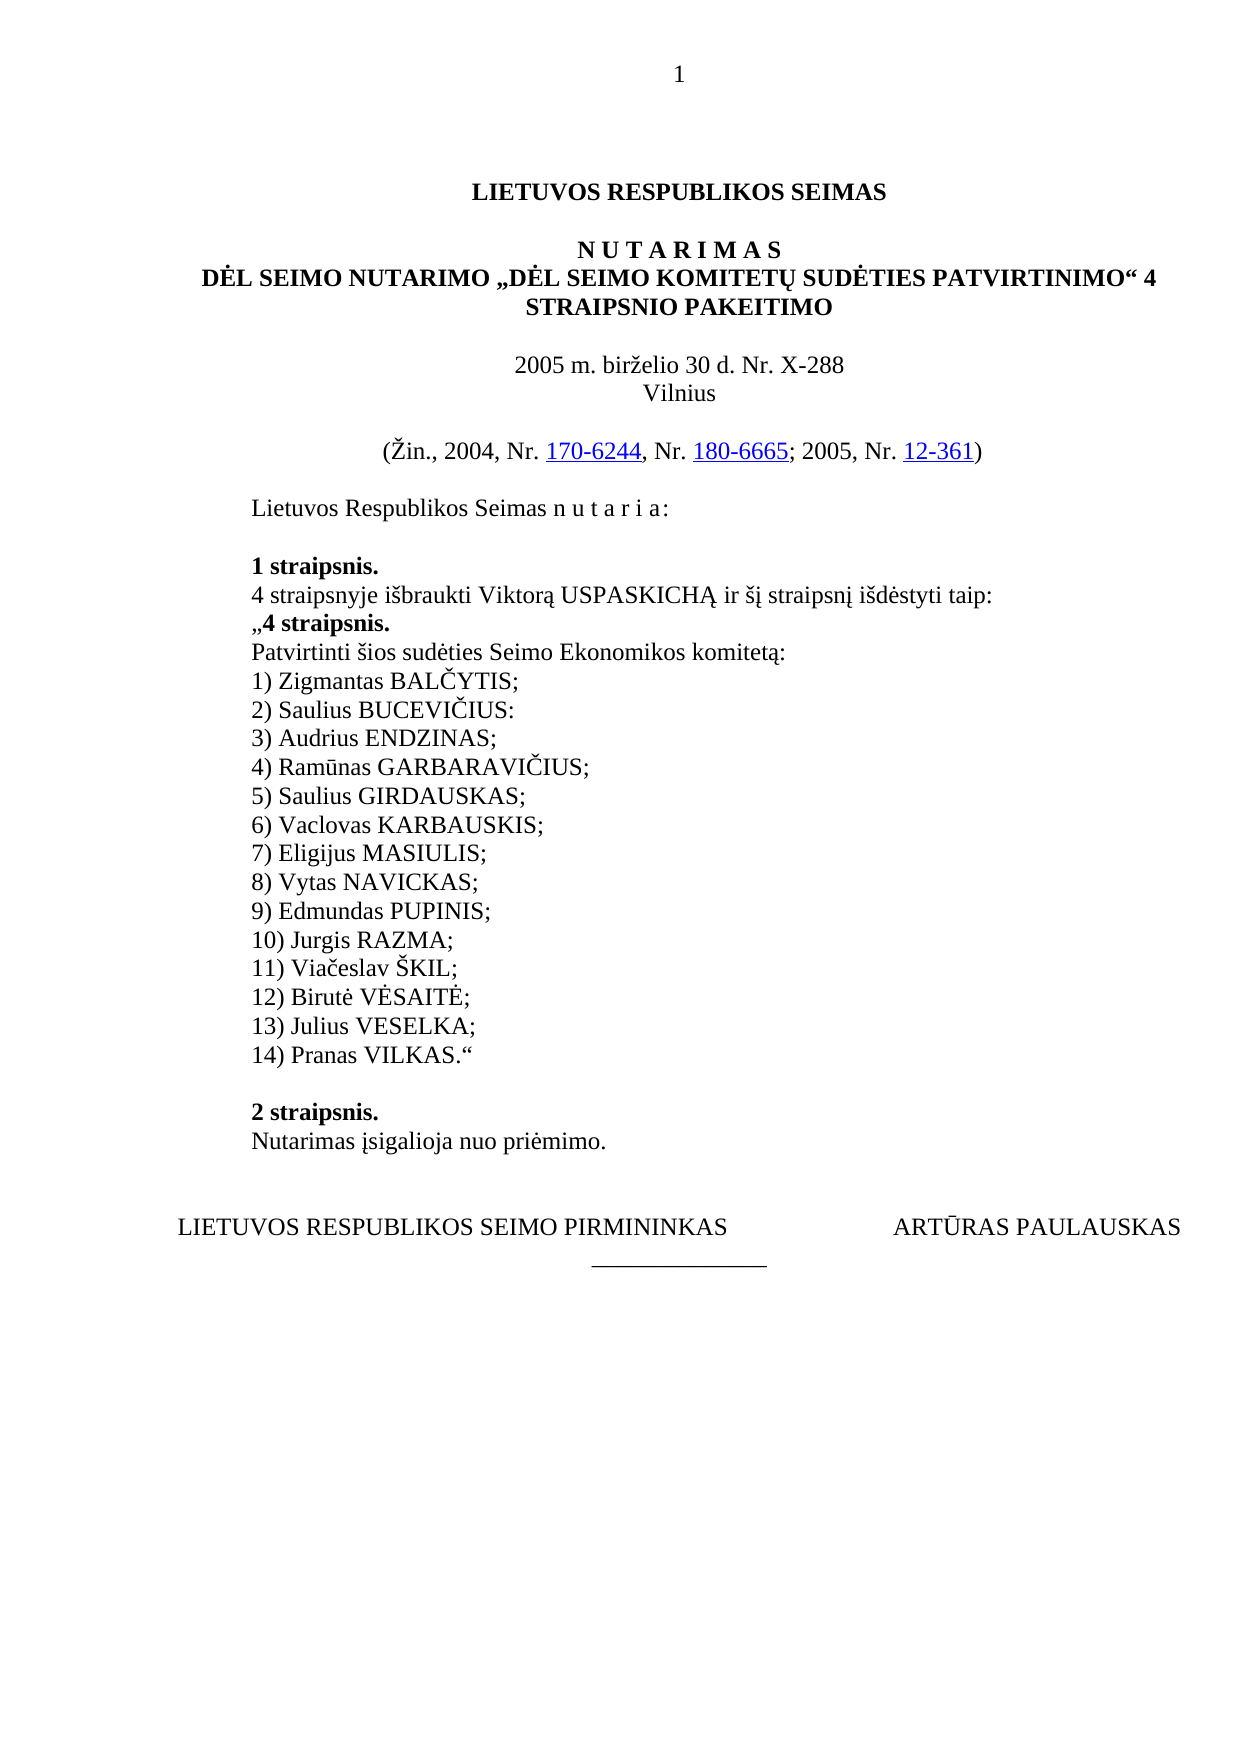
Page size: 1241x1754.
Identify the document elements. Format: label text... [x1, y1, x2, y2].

text Lietuvos Respublikos Seimas nutaria: [177, 493, 1181, 522]
text N U T A R I M A S [177, 235, 1181, 263]
text 11) Viačeslav ŠKIL; [177, 953, 1181, 982]
text 2005 m. birželio 30 d. Nr. X-288 [177, 350, 1181, 378]
text DĖL SEIMO NUTARIMO „DĖL SEIMO KOMITETŲ SUDĖTIES PATVIRTINIMO“ 4 STRAIPSNIO PAKEITIMO [177, 263, 1181, 321]
text 2) Saulius BUCEVIČIUS: [177, 695, 1181, 723]
text Vilnius [177, 378, 1181, 407]
text LIETUVOS RESPUBLIKOS SEIMO PIRMININKAS ARTŪRAS PAULAUSKAS [177, 1212, 1181, 1241]
text 1) Zigmantas BALČYTIS; [177, 666, 1181, 695]
text 14) Pranas VILKAS.“ [177, 1040, 1181, 1068]
text „4 straipsnis. [177, 608, 1181, 637]
text 9) Edmundas PUPINIS; [177, 896, 1181, 925]
text (Žin., 2004, Nr. 170-6244, Nr. 180-6665; 2005, Nr. 12-361) [177, 436, 1181, 465]
text 7) Eligijus MASIULIS; [177, 838, 1181, 867]
text 6) Vaclovas KARBAUSKIS; [177, 810, 1181, 838]
text Patvirtinti šios sudėties Seimo Ekonomikos komitetą: [177, 637, 1181, 666]
text 8) Vytas NAVICKAS; [177, 867, 1181, 896]
text LIETUVOS RESPUBLIKOS SEIMAS [177, 177, 1181, 206]
text 4) Ramūnas GARBARAVIČIUS; [177, 752, 1181, 781]
text ______________ [177, 1241, 1181, 1270]
text 1 straipsnis. [177, 551, 1181, 580]
text 4 straipsnyje išbraukti Viktorą USPASKICHĄ ir šį straipsnį išdėstyti taip: [177, 580, 1181, 608]
text 12) Birutė VĖSAITĖ; [177, 982, 1181, 1011]
text 10) Jurgis RAZMA; [177, 925, 1181, 953]
text 2 straipsnis. [177, 1097, 1181, 1126]
text Nutarimas įsigalioja nuo priėmimo. [177, 1126, 1181, 1155]
text 13) Julius VESELKA; [177, 1011, 1181, 1040]
text 3) Audrius ENDZINAS; [177, 723, 1181, 752]
text 5) Saulius GIRDAUSKAS; [177, 781, 1181, 810]
